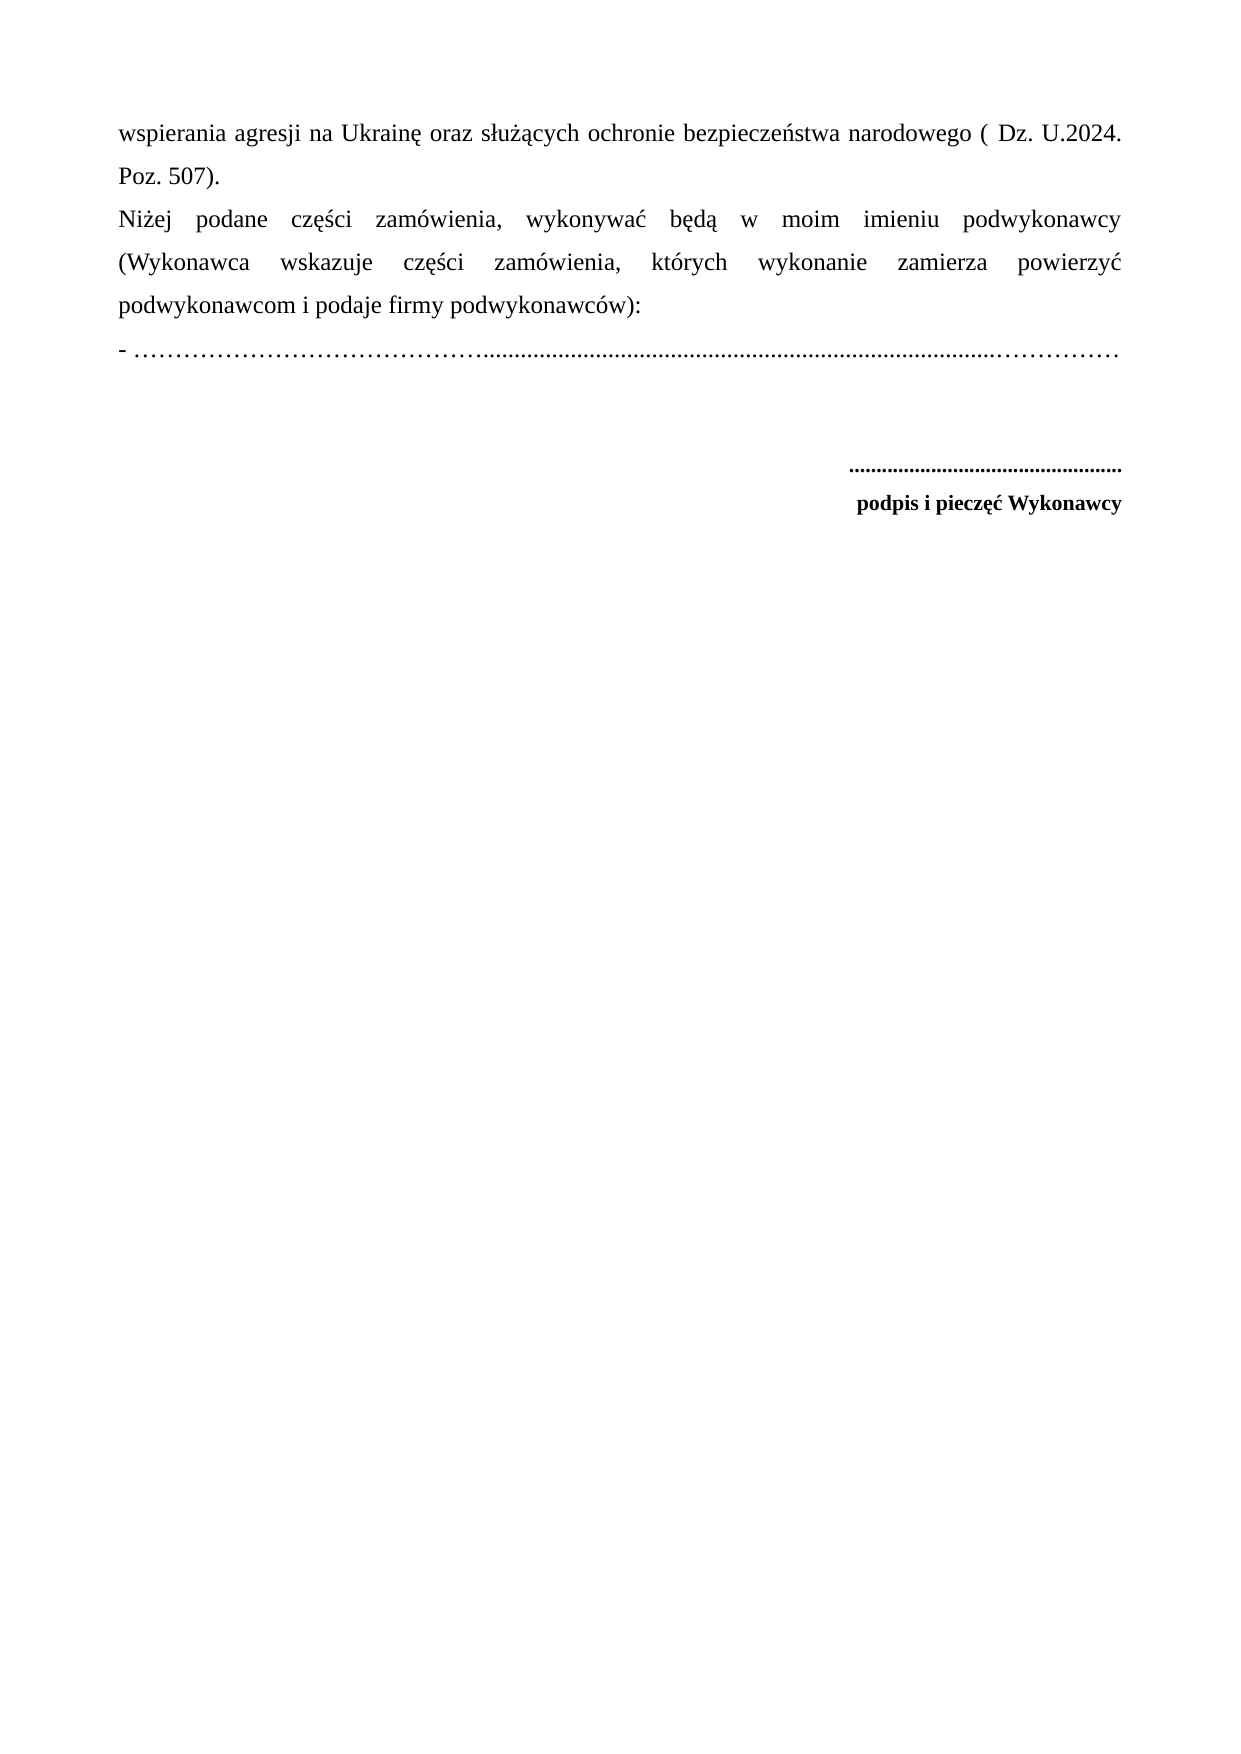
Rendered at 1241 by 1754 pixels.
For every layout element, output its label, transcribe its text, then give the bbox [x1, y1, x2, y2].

text .................................................. [118, 452, 1122, 478]
text podpis i pieczęć Wykonawcy [118, 490, 1122, 516]
text Niżej podane części zamówienia, wykonywać będą w moim imieniu podwykonawcy (Wykonawca wskazuje części zamówienia, których wykonanie zamierza powierzyć podwykonawcom i podaje firmy podwykonawców): [118, 204, 1122, 319]
text - ……………………………………..................................................................................…………… [118, 334, 1122, 362]
text wspierania agresji na Ukrainę oraz służących ochronie bezpieczeństwa narodowego ( Dz. U.2024. Poz. 507). [118, 118, 1122, 190]
